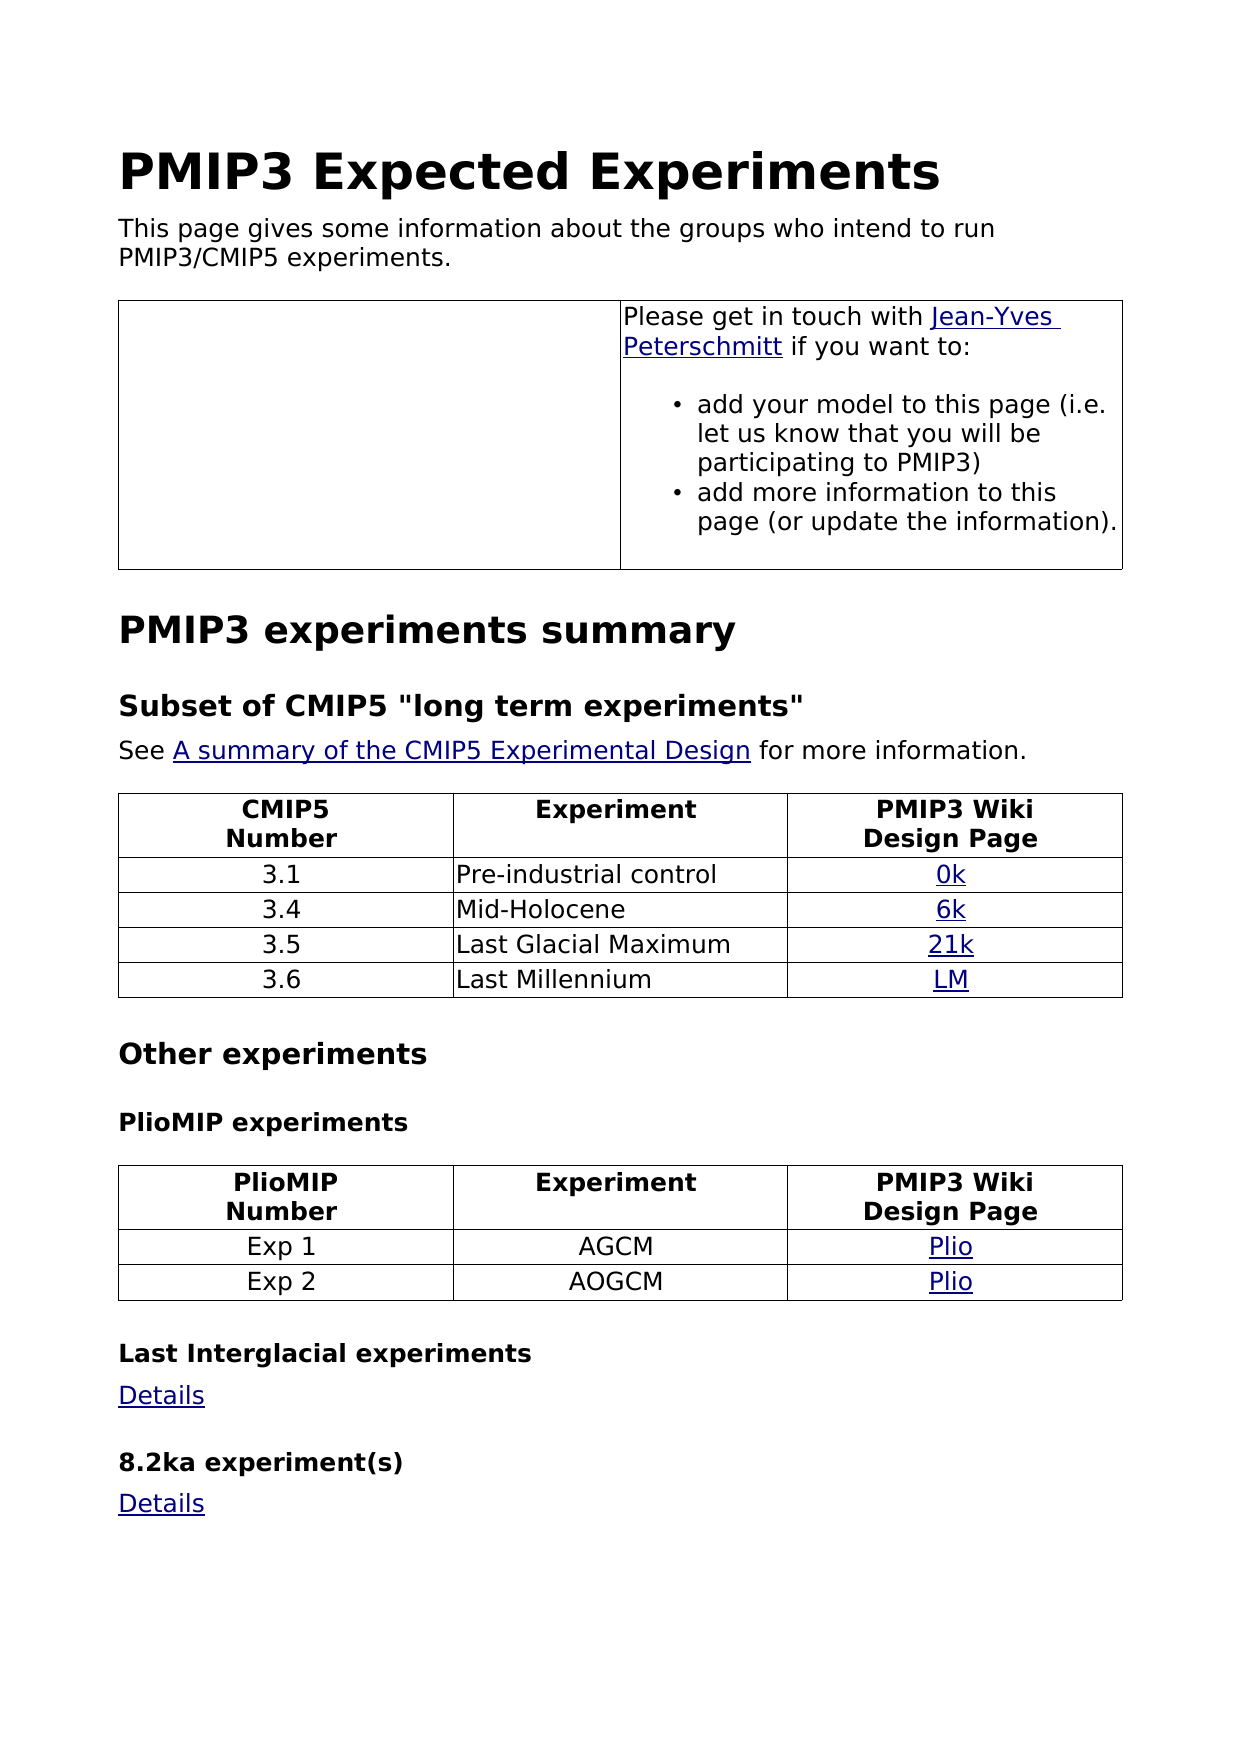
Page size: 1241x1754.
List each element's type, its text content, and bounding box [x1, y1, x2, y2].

table_cell LM [788, 963, 1122, 997]
table_cell Plio [788, 1265, 1122, 1299]
table_cell Mid-Holocene [454, 893, 787, 927]
text Details [118, 1489, 1122, 1518]
table_cell AOGCM [454, 1265, 787, 1299]
subtitle Subset of CMIP5 "long term experiments" [118, 689, 1122, 723]
subtitle PMIP3 Expected Experiments [118, 143, 1122, 201]
text See A summary of the CMIP5 Experimental Design for more information. [118, 736, 1122, 765]
table_cell 3.5 [119, 928, 453, 962]
table_cell 6k [788, 893, 1122, 927]
table_header PlioMIP Number [119, 1166, 453, 1229]
table_header PMIP3 Wiki Design Page [788, 794, 1122, 857]
text This page gives some information about the groups who intend to run PMIP3/CMIP5 experiments. [118, 214, 1122, 272]
subtitle PlioMIP experiments [118, 1108, 1122, 1138]
table_cell 0k [788, 858, 1122, 892]
subtitle PMIP3 experiments summary [118, 608, 1122, 652]
subtitle Other experiments [118, 1037, 1122, 1071]
table_header Experiment [454, 1166, 787, 1229]
table_cell 21k [788, 928, 1122, 962]
table_header [119, 301, 620, 568]
table_cell 3.1 [119, 858, 453, 892]
table_cell 3.4 [119, 893, 453, 927]
table_cell Plio [788, 1230, 1122, 1264]
table_header Please get in touch with Jean-Yves Peterschmitt if you want to: add your model to this page (i.e. let us know that you will be participating to PMIP3) add more information to this page (or update the information). [621, 301, 1122, 568]
table_header Experiment [454, 794, 787, 857]
table_cell Pre-industrial control [454, 858, 787, 892]
table_header CMIP5 Number [119, 794, 453, 857]
table_header PMIP3 Wiki Design Page [788, 1166, 1122, 1229]
table_cell Last Millennium [454, 963, 787, 997]
table_cell Exp 2 [119, 1265, 453, 1299]
table_cell AGCM [454, 1230, 787, 1264]
subtitle 8.2ka experiment(s) [118, 1448, 1122, 1477]
subtitle Last Interglacial experiments [118, 1339, 1122, 1368]
table_cell Exp 1 [119, 1230, 453, 1264]
text Details [118, 1381, 1122, 1410]
table_cell Last Glacial Maximum [454, 928, 787, 962]
table_cell 3.6 [119, 963, 453, 997]
